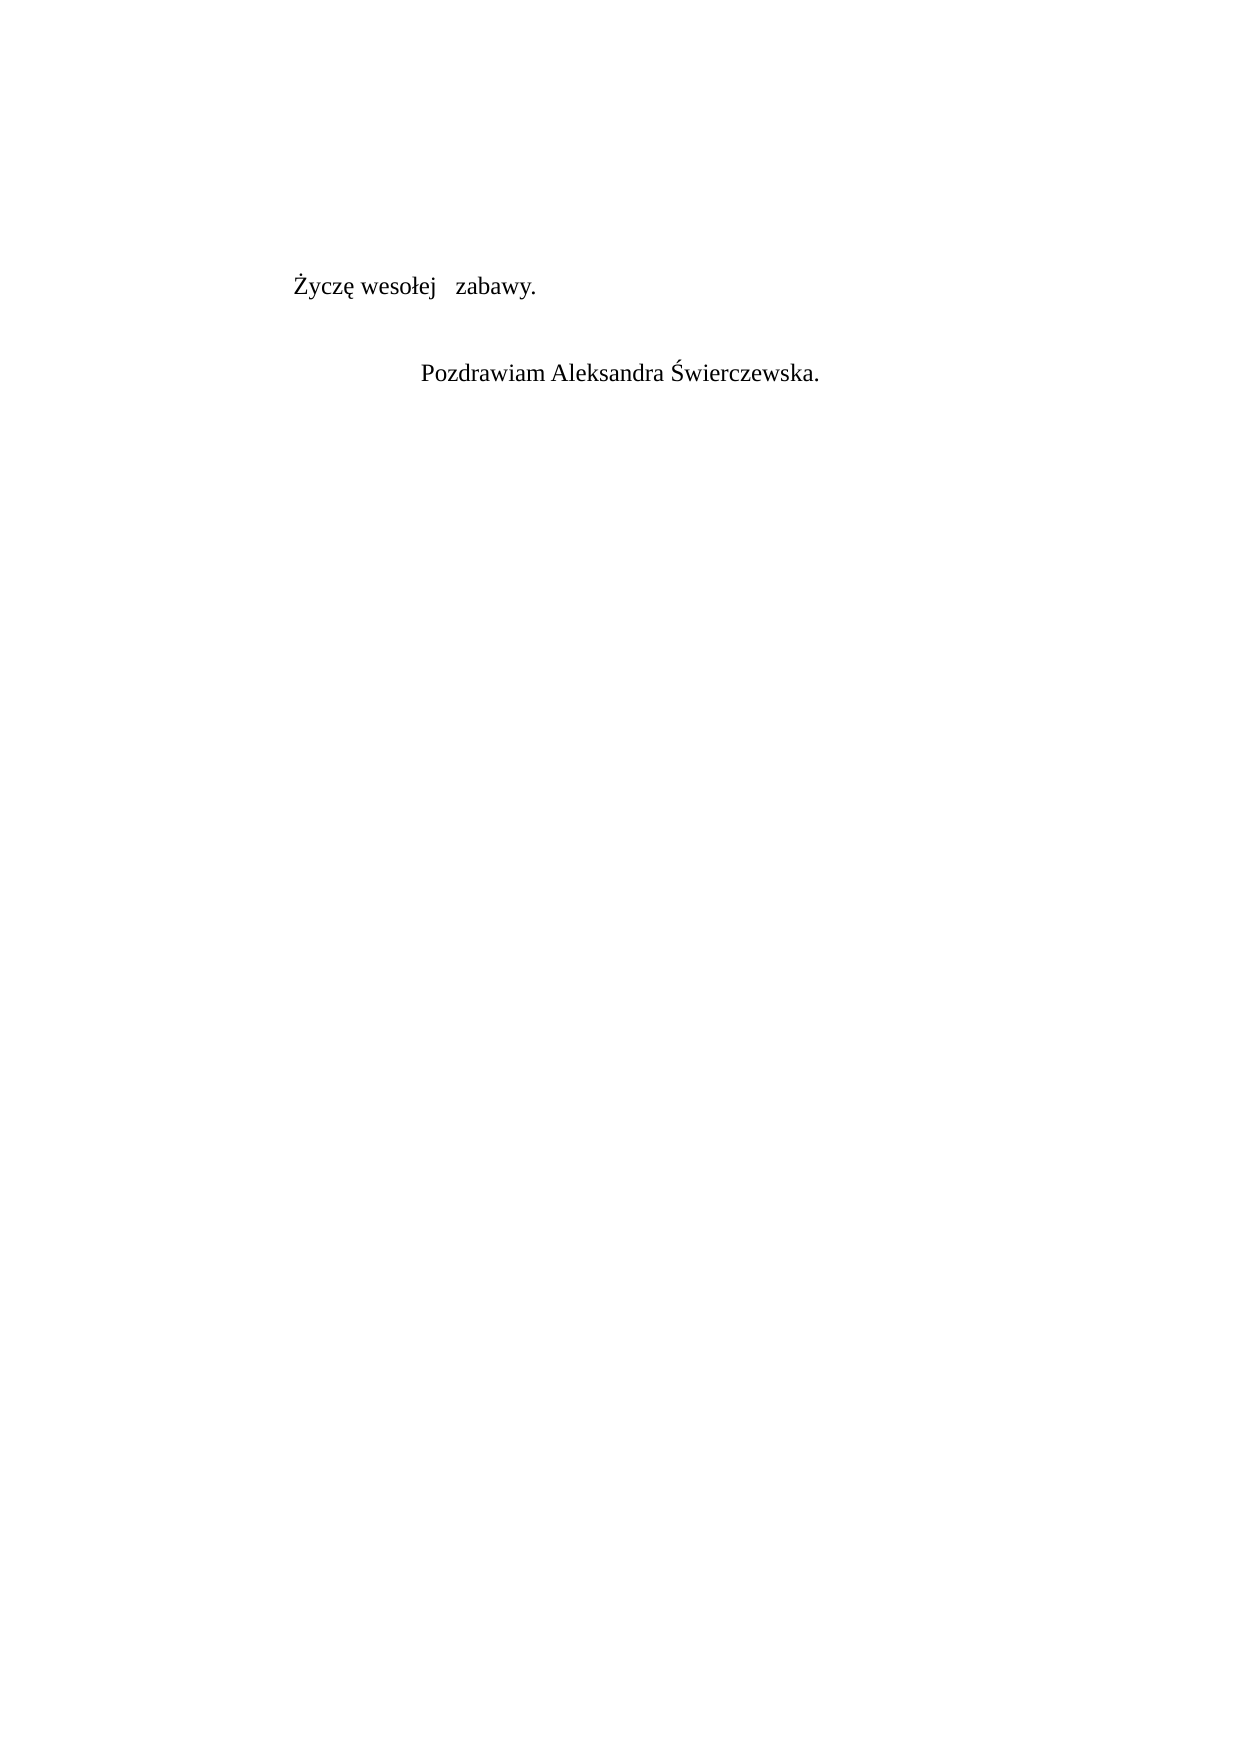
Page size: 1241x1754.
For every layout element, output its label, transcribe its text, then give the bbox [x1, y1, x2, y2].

text Pozdrawiam Aleksandra Świerczewska. [118, 358, 1122, 386]
text Życzę wesołej zabawy. [118, 271, 1122, 300]
